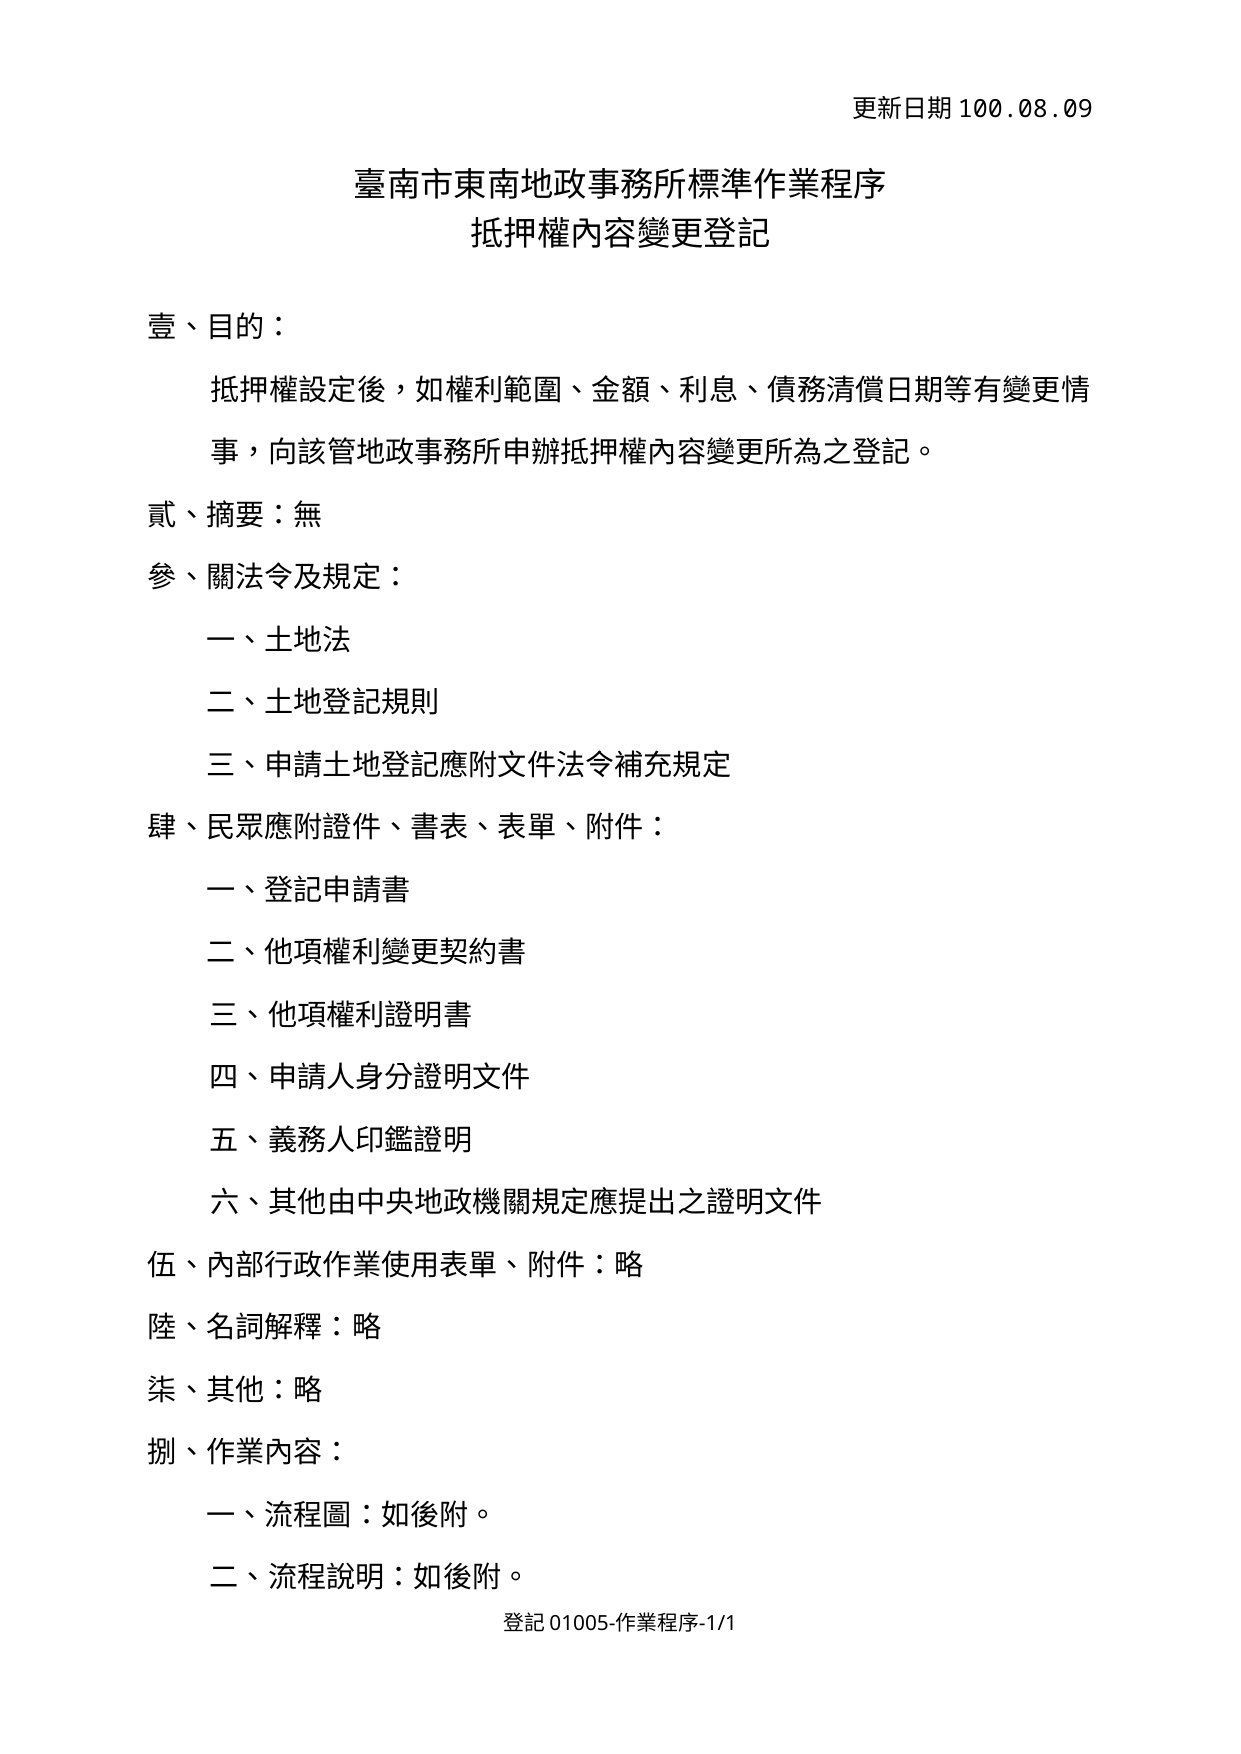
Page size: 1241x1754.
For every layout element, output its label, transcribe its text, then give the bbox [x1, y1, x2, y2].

text 六、其他由中央地政機關規定應提出之證明文件 [210, 1158, 1092, 1221]
text 二、土地登記規則 [148, 658, 1092, 721]
text 肆、民眾應附證件、書表、表單、附件： [148, 783, 1092, 846]
text 四、申請人身分證明文件 [180, 1033, 1092, 1096]
text 三、申請土地登記應附文件法令補充規定 [148, 721, 1092, 783]
text 一、流程圖：如後附。 [148, 1471, 1092, 1533]
text 臺南市東南地政事務所標準作業程序 [148, 158, 1092, 206]
text 貳、摘要：無 [148, 471, 1092, 533]
text 三、他項權利證明書 [180, 971, 1092, 1033]
text 參、關法令及規定： [148, 533, 1092, 596]
text 五、義務人印鑑證明 [180, 1096, 1092, 1158]
text 陸、名詞解釋：略 [148, 1283, 1092, 1346]
text 二、流程說明：如後附。 [180, 1533, 1092, 1596]
text 抵押權設定後，如權利範圍、金額、利息、債務清償日期等有變更情事，向該管地政事務所申辦抵押權內容變更所為之登記。 [210, 346, 1092, 471]
text 一、土地法 [148, 596, 1092, 658]
text 伍、內部行政作業使用表單、附件：略 [148, 1221, 1092, 1283]
text 柒、其他：略 [148, 1346, 1092, 1408]
text 壹、目的： [148, 283, 1092, 346]
text 抵押權內容變更登記 [148, 206, 1092, 255]
text 二、他項權利變更契約書 [148, 908, 1092, 971]
text 捌、作業內容： [148, 1408, 1092, 1471]
text 一、登記申請書 [148, 846, 1092, 908]
